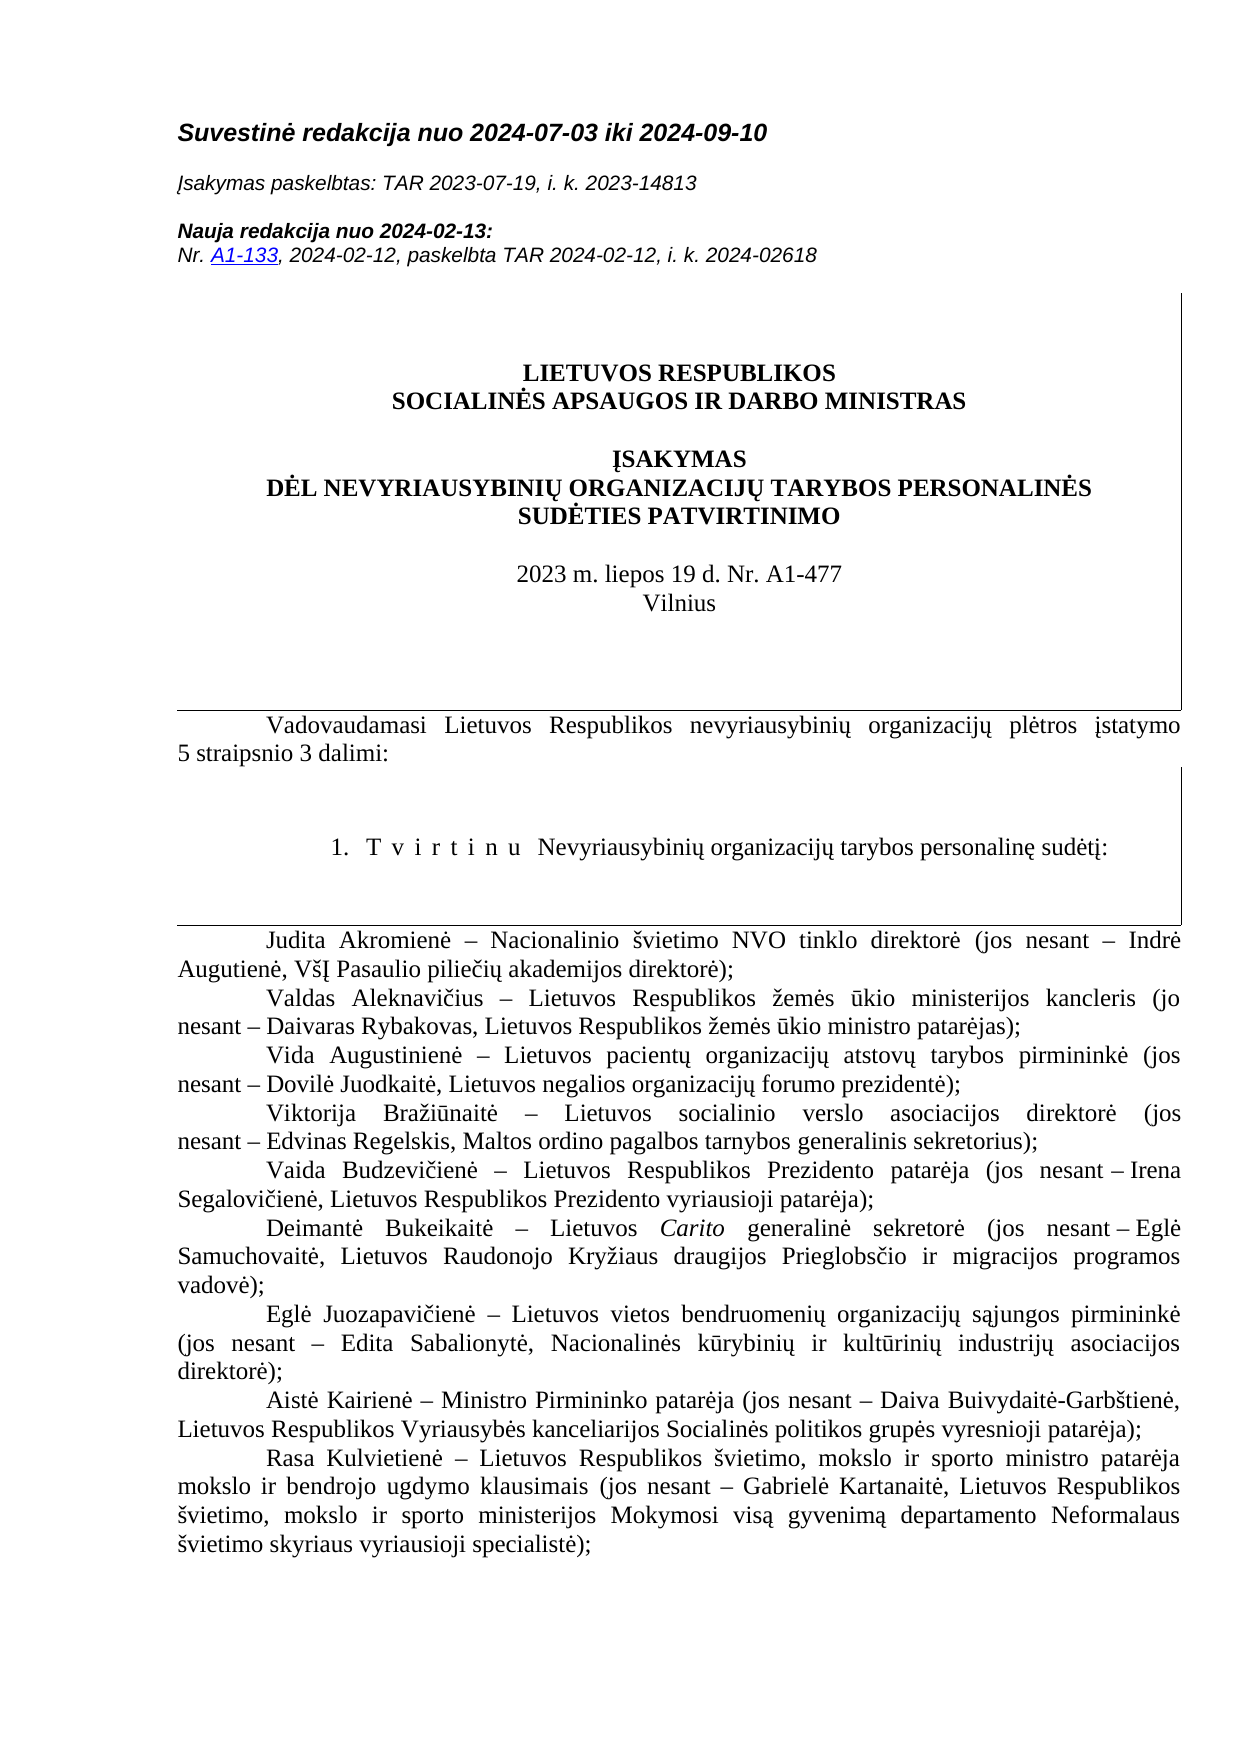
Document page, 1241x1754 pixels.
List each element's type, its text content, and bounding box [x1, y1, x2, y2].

text Vadovaudamasi Lietuvos Respublikos nevyriausybinių organizacijų plėtros įstatymo 5 straipsnio 3 dalimi: [177, 710, 1181, 767]
text Vida Augustinienė – Lietuvos pacientų organizacijų atstovų tarybos pirmininkė (jos nesant – Dovilė Juodkaitė, Lietuvos negalios organizacijų forumo prezidentė); [177, 1040, 1181, 1098]
text Deimantė Bukeikaitė – Lietuvos Carito generalinė sekretorė (jos nesant – Eglė Samuchovaitė, Lietuvos Raudonojo Kryžiaus draugijos Prieglobsčio ir migracijos programos vadovė); [177, 1213, 1181, 1299]
text Rasa Kulvietienė – Lietuvos Respublikos švietimo, mokslo ir sporto ministro patarėja mokslo ir bendrojo ugdymo klausimais (jos nesant – Gabrielė Kartanaitė, Lietuvos Respublikos švietimo, mokslo ir sporto ministerijos Mokymosi visą gyvenimą departamento Neformalaus švietimo skyriaus vyriausioji specialistė); [177, 1443, 1181, 1558]
text Judita Akromienė – Nacionalinio švietimo NVO tinklo direktorė (jos nesant – Indrė Augutienė, VšĮ Pasaulio piliečių akademijos direktorė); [177, 925, 1181, 983]
text LIETUVOS RESPUBLIKOS [177, 293, 1181, 386]
text Viktorija Bražiūnaitė – Lietuvos socialinio verslo asociacijos direktorė (jos nesant – Edvinas Regelskis, Maltos ordino pagalbos tarnybos generalinis sekretorius); [177, 1098, 1181, 1155]
text 2023 m. liepos 19 d. Nr. A1-477 Vilnius [177, 559, 1181, 616]
text DĖL NEVYRIAUSYBINIŲ ORGANIZACIJŲ TARYBOS PERSONALINĖS SUDĖTIES PATVIRTINIMO [177, 473, 1181, 530]
text Vaida Budzevičienė – Lietuvos Respublikos Prezidento patarėja (jos nesant – Irena Segalovičienė, Lietuvos Respublikos Prezidento vyriausioji patarėja); [177, 1155, 1181, 1213]
text Eglė Juozapavičienė – Lietuvos vietos bendruomenių organizacijų sąjungos pirmininkė (jos nesant – Edita Sabalionytė, Nacionalinės kūrybinių ir kultūrinių industrijų asociacijos direktorė); [177, 1299, 1181, 1385]
text Suvestinė redakcija nuo 2024-07-03 iki 2024-09-10 [177, 118, 1181, 147]
text ĮSAKYMAS [177, 444, 1181, 473]
text Nr. A1-133, 2024-02-12, paskelbta TAR 2024-02-12, i. k. 2024-02618 [177, 243, 1181, 267]
text Valdas Aleknavičius – Lietuvos Respublikos žemės ūkio ministerijos kancleris (jo nesant – Daivaras Rybakovas, Lietuvos Respublikos žemės ūkio ministro patarėjas); [177, 983, 1181, 1040]
text Aistė Kairienė – Ministro Pirmininko patarėja (jos nesant – Daiva Buivydaitė-Garbštienė, Lietuvos Respublikos Vyriausybės kanceliarijos Socialinės politikos grupės vyresnioji patarėja); [177, 1385, 1181, 1443]
text 1. Tvirtinu Nevyriausybinių organizacijų tarybos personalinę sudėtį: [177, 767, 1181, 925]
text Įsakymas paskelbtas: TAR 2023-07-19, i. k. 2023-14813 [177, 171, 1181, 195]
text SOCIALINĖS APSAUGOS IR DARBO MINISTRAS [177, 386, 1181, 415]
text Nauja redakcija nuo 2024-02-13: [177, 219, 1181, 243]
